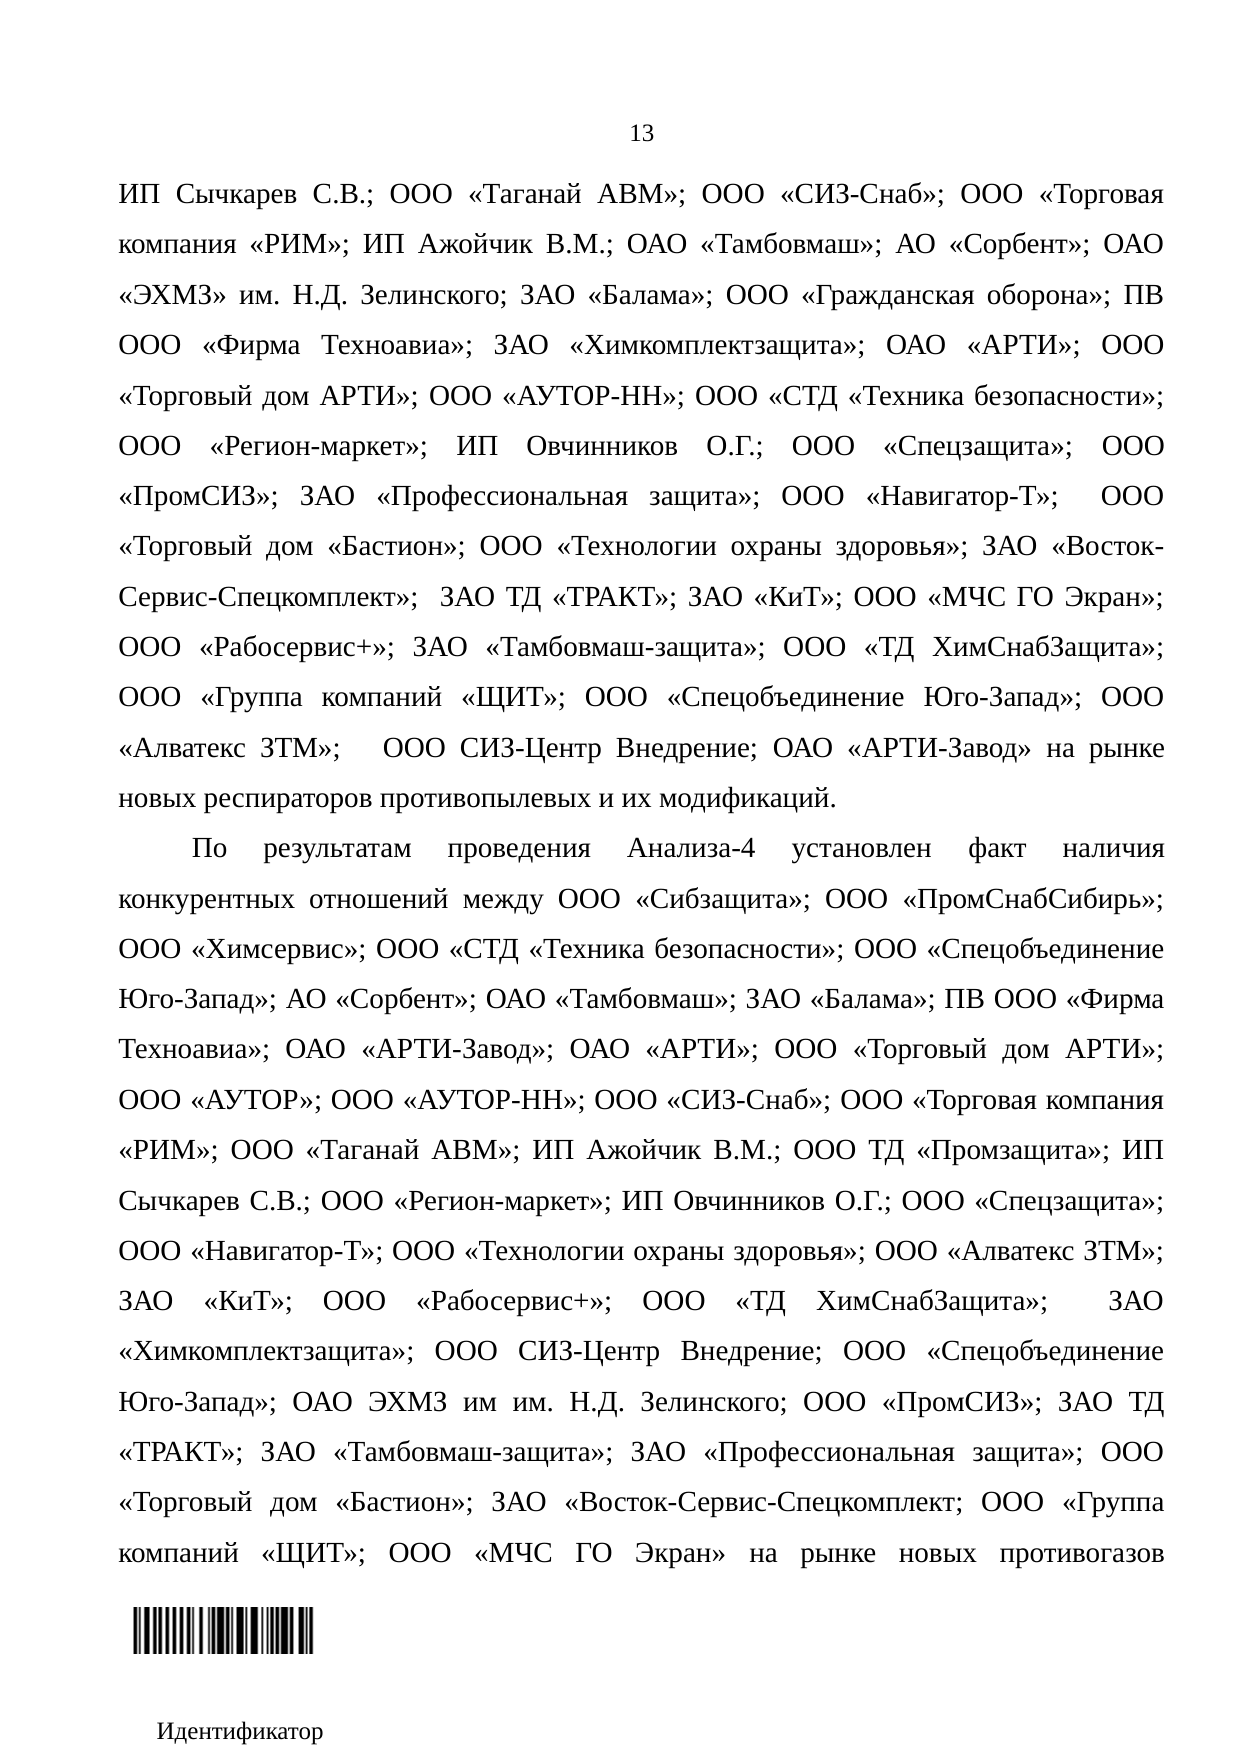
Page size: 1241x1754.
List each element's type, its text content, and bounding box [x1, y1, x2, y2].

picture [118, 1607, 331, 1654]
text По результатам проведения Анализа-4 установлен факт наличия конкурентных отношений между ООО «Сибзащита»; ООО «ПромСнабСибирь»; ООО «Химсервис»; ООО «СТД «Техника безопасности»; ООО «Спецобъединение Юго-Запад»; АО «Сорбент»; ОАО «Тамбовмаш»; ЗАО «Балама»; ПВ ООО «Фирма Техноавиа»; ОАО «АРТИ-Завод»; ОАО «АРТИ»; ООО «Торговый дом АРТИ»; ООО «АУТОР»; ООО «АУТОР-НН»; ООО «СИЗ-Снаб»; ООО «Торговая компания «РИМ»; ООО «Таганай АВМ»; ИП Ажойчик В.М.; ООО ТД «Промзащита»; ИП Сычкарев С.В.; ООО «Регион-маркет»; ИП Овчинников О.Г.; ООО «Спецзащита»; ООО «Навигатор-Т»; ООО «Технологии охраны здоровья»; ООО «Алватекс ЗТМ»; ЗАО «КиТ»; ООО «Рабосервис+»; ООО «ТД ХимСнабЗащита»; ЗАО «Химкомплектзащита»; ООО СИЗ-Центр Внедрение; ООО «Спецобъединение Юго-Запад»; ОАО ЭХМЗ им им. Н.Д. Зелинского; ООО «ПромСИЗ»; ЗАО ТД «ТРАКТ»; ЗАО «Тамбовмаш-защита»; ЗАО «Профессиональная защита»; ООО «Торговый дом «Бастион»; ЗАО «Восток-Сервис-Спецкомплект; ООО «Группа компаний «ЩИТ»; ООО «МЧС ГО Экран» на рынке новых противогазов [118, 830, 1165, 1568]
text ИП Сычкарев С.В.; ООО «Таганай АВМ»; ООО «СИЗ-Снаб»; ООО «Торговая компания «РИМ»; ИП Ажойчик В.М.; ОАО «Тамбовмаш»; АО «Сорбент»; ОАО «ЭХМЗ» им. Н.Д. Зелинского; ЗАО «Балама»; ООО «Гражданская оборона»; ПВ ООО «Фирма Техноавиа»; ЗАО «Химкомплектзащита»; ОАО «АРТИ»; ООО «Торговый дом АРТИ»; ООО «АУТОР-НН»; ООО «СТД «Техника безопасности»; ООО «Регион-маркет»; ИП Овчинников О.Г.; ООО «Спецзащита»; ООО «ПромСИЗ»; ЗАО «Профессиональная защита»; ООО «Навигатор-Т»; ООО «Торговый дом «Бастион»; ООО «Технологии охраны здоровья»; ЗАО «Восток-Сервис-Спецкомплект»; ЗАО ТД «ТРАКТ»; ЗАО «КиТ»; ООО «МЧС ГО Экран»; ООО «Рабосервис+»; ЗАО «Тамбовмаш-защита»; ООО «ТД ХимСнабЗащита»; ООО «Группа компаний «ЩИТ»; ООО «Спецобъединение Юго-Запад»; ООО «Алватекс ЗТМ»; ООО СИЗ-Центр Внедрение; ОАО «АРТИ-Завод» на рынке новых респираторов противопылевых и их модификаций. [118, 176, 1165, 814]
